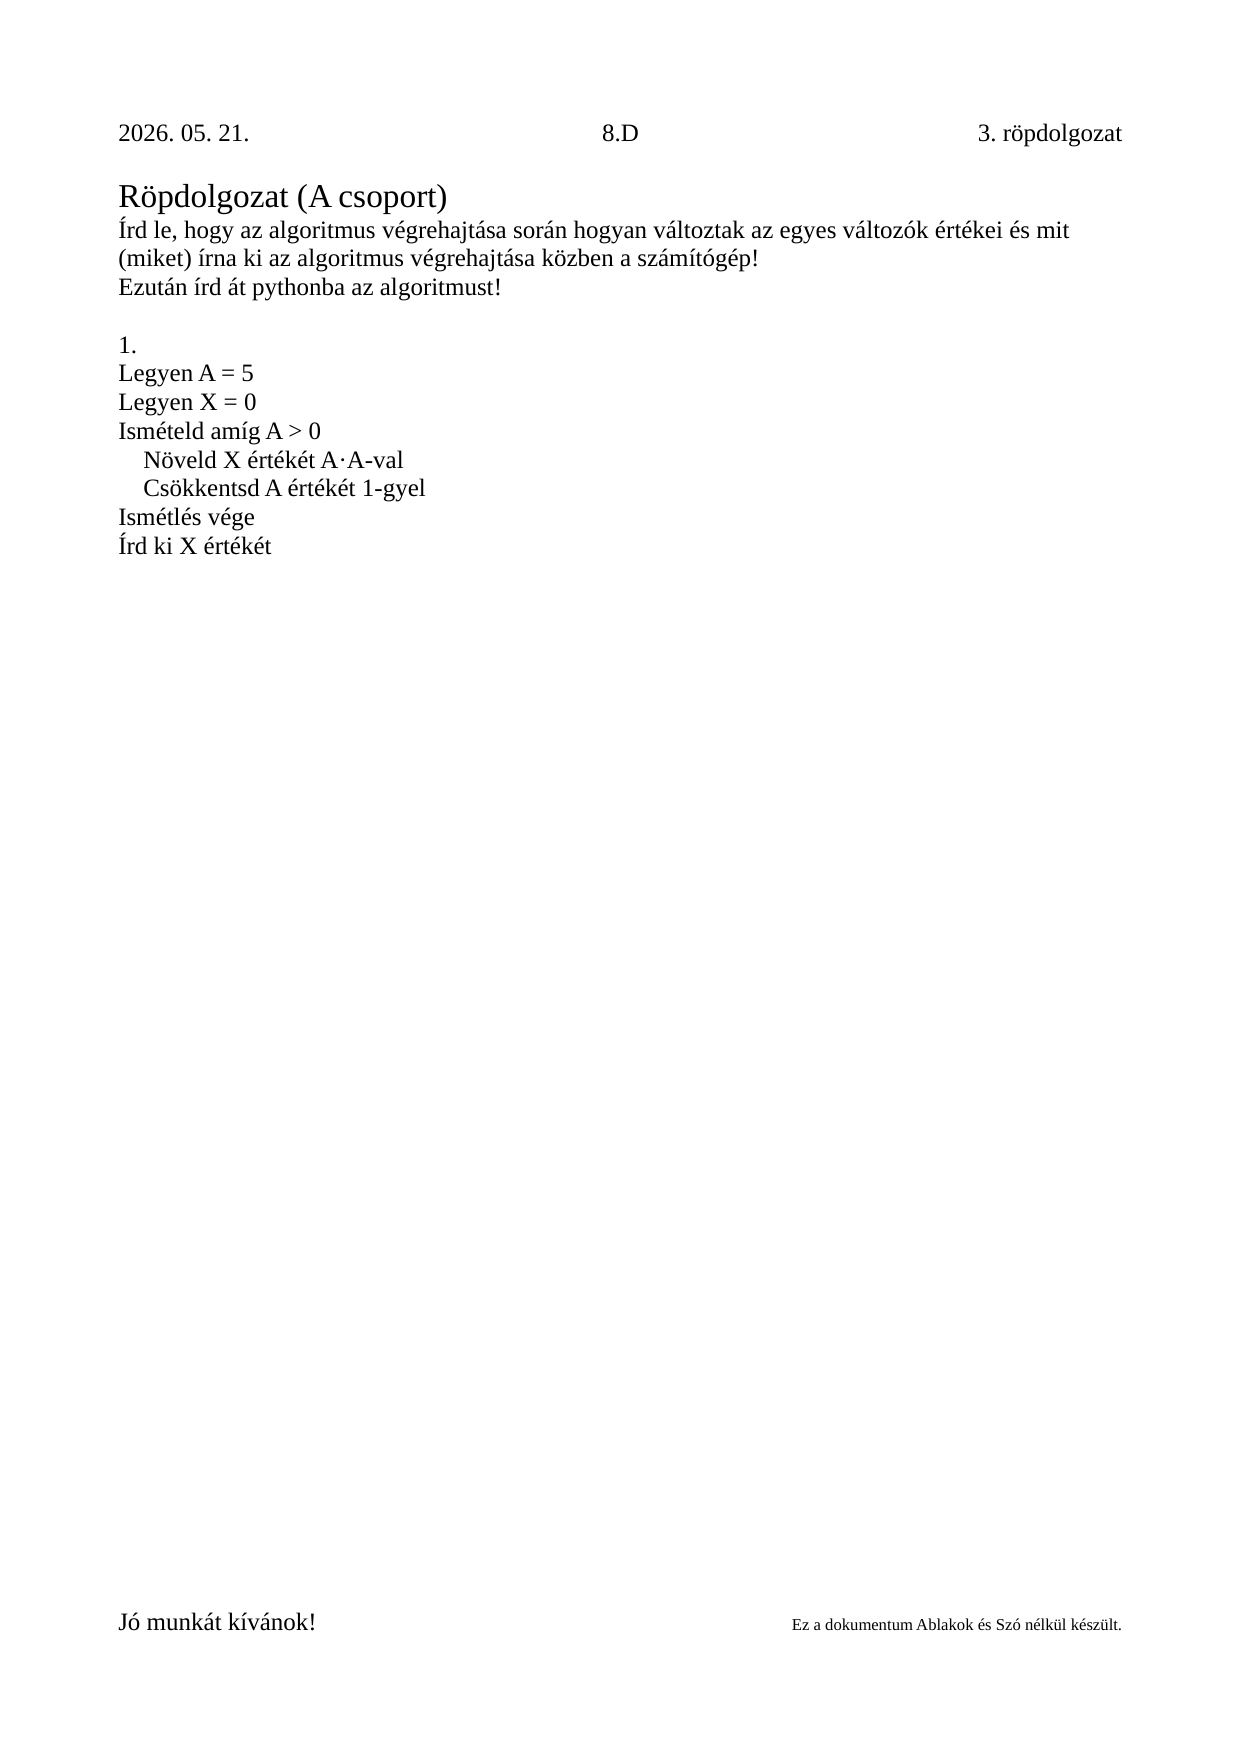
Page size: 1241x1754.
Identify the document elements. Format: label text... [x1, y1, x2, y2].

text Csökkentsd A értékét 1-gyel [118, 473, 1122, 502]
text Növeld X értékét A·A-val [118, 445, 1122, 473]
text Írd le, hogy az algoritmus végrehajtása során hogyan változtak az egyes változók értékei és mit (miket) írna ki az algoritmus végrehajtása közben a számítógép! [118, 215, 1122, 272]
text Legyen X = 0 [118, 387, 1122, 416]
text Legyen A = 5 [118, 358, 1122, 387]
text 1. [118, 330, 1122, 358]
text Ismételd amíg A > 0 [118, 416, 1122, 445]
text Röpdolgozat (A csoport) [118, 176, 1122, 215]
text Írd ki X értékét [118, 531, 1122, 560]
text Ismétlés vége [118, 502, 1122, 531]
text Ezután írd át pythonba az algoritmust! [118, 272, 1122, 301]
